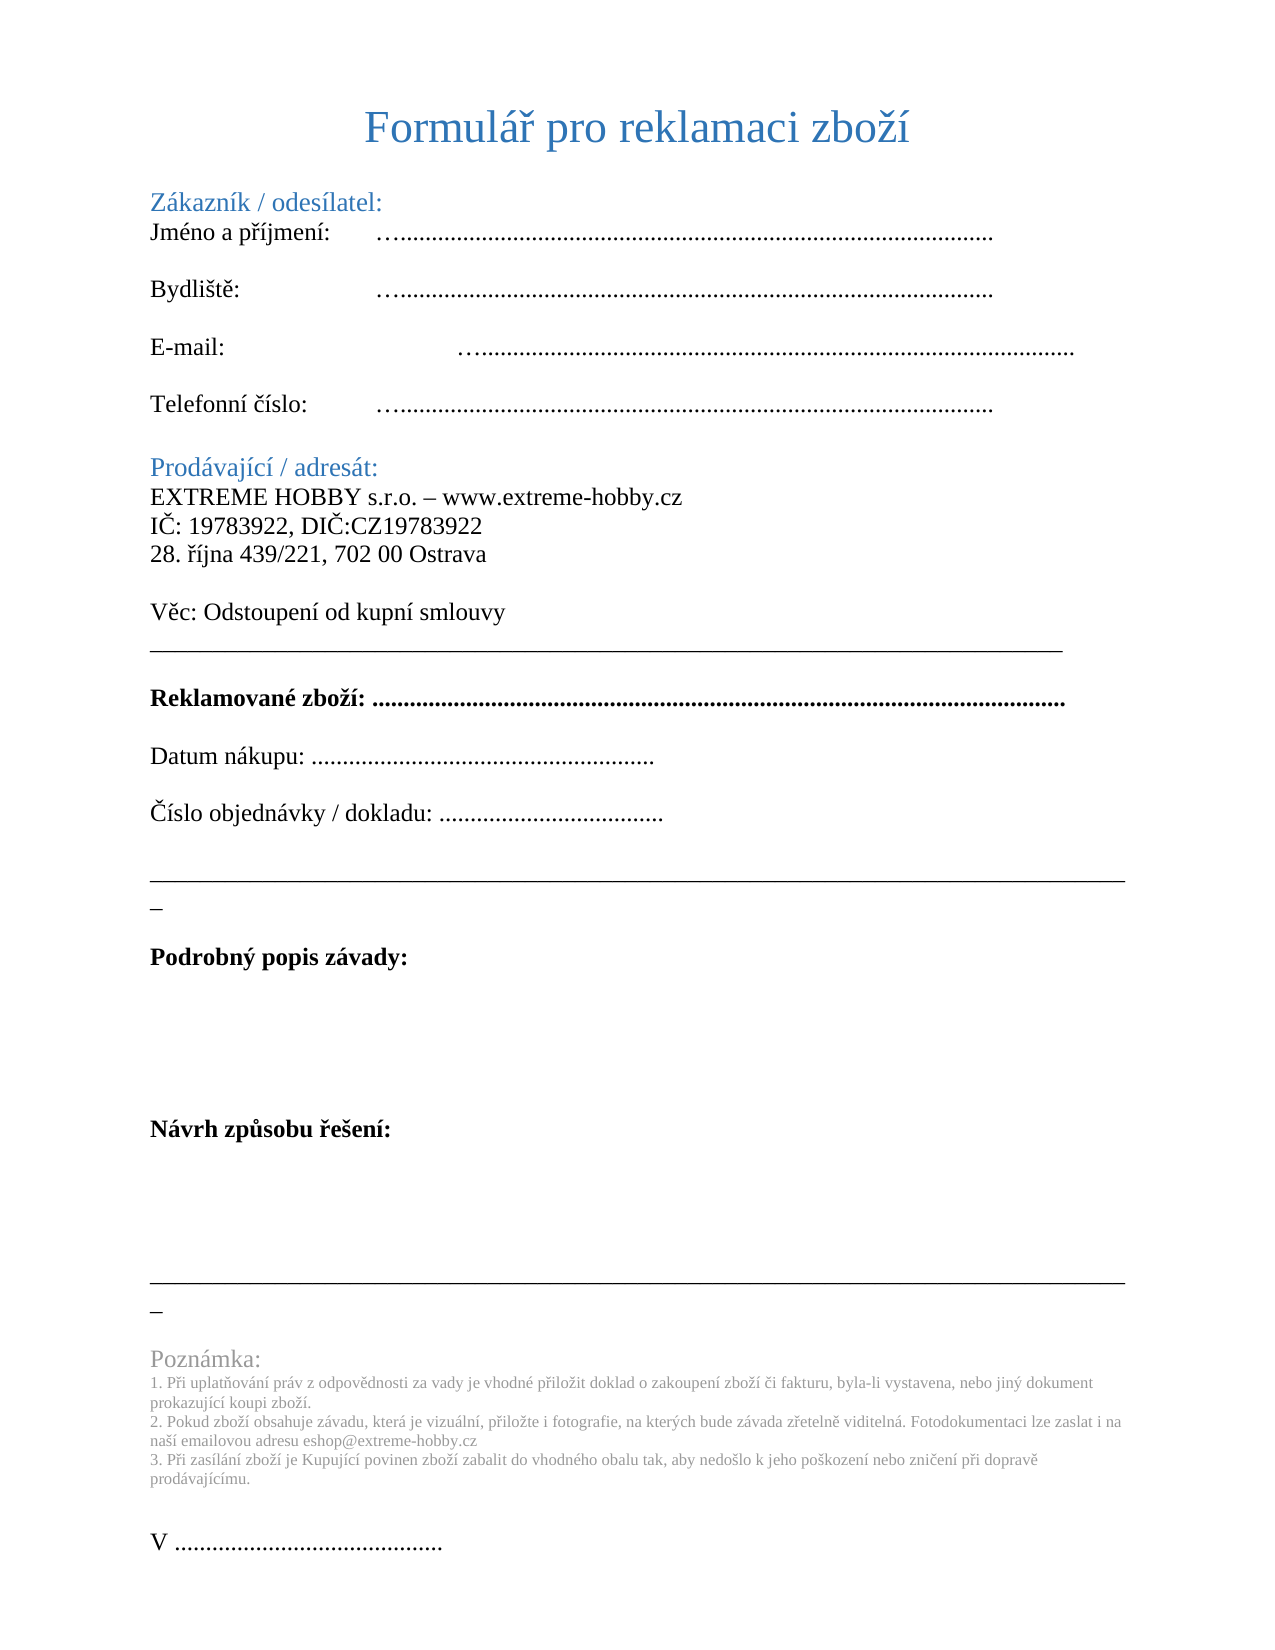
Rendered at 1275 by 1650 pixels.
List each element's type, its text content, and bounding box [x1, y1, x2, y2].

text ______________________________________________________________________________ [150, 1229, 1125, 1283]
text Formulář pro reklamaci zboží [150, 100, 1125, 153]
text ______________________________________________________________________________ [150, 827, 1125, 881]
text E-mail: …............................................................................................... [150, 332, 1125, 361]
text Číslo objednávky / dokladu: .................................... [150, 798, 1125, 827]
text Věc: Odstoupení od kupní smlouvy _________________________________________________________________________ [150, 597, 1125, 654]
text Poznámka: 1. Při uplatňování práv z odpovědnosti za vady je vhodné přiložit doklad o zakoupení zboží či fakturu, byla-li vystavena, nebo jiný dokument prokazující koupi zboží. [150, 1344, 1125, 1412]
text _ [150, 1284, 1125, 1316]
text Reklamované zboží: ............................................................................................................... [150, 683, 1125, 712]
text IČ: 19783922, DIČ:CZ19783922 [150, 511, 1125, 539]
text EXTREME HOBBY s.r.o. – www.extreme-hobby.cz [150, 482, 1125, 511]
text Zákazník / odesílatel: [150, 186, 1125, 217]
text _ [150, 882, 1125, 913]
text Telefonní číslo: …............................................................................................... [150, 389, 1125, 418]
text Podrobný popis závady: [150, 942, 1125, 971]
text 2. Pokud zboží obsahuje závadu, která je vizuální, přiložte i fotografie, na kterých bude závada zřetelně viditelná. Fotodokumentaci lze zaslat i na naší emailovou adresu eshop@extreme-hobby.cz [150, 1412, 1125, 1450]
text 28. října 439/221, 702 00 Ostrava [150, 539, 1125, 568]
text Datum nákupu: ....................................................... [150, 741, 1125, 769]
text 3. Při zasílání zboží je Kupující povinen zboží zabalit do vhodného obalu tak, aby nedošlo k jeho poškození nebo zničení při dopravě prodávajícímu. V ........................................... [150, 1450, 1125, 1555]
text Návrh způsobu řešení: [150, 1114, 1125, 1143]
text Jméno a příjmení: …............................................................................................... [150, 217, 1125, 246]
text Bydliště: …............................................................................................... [150, 274, 1125, 303]
text Prodávající / adresát: [150, 451, 1125, 482]
